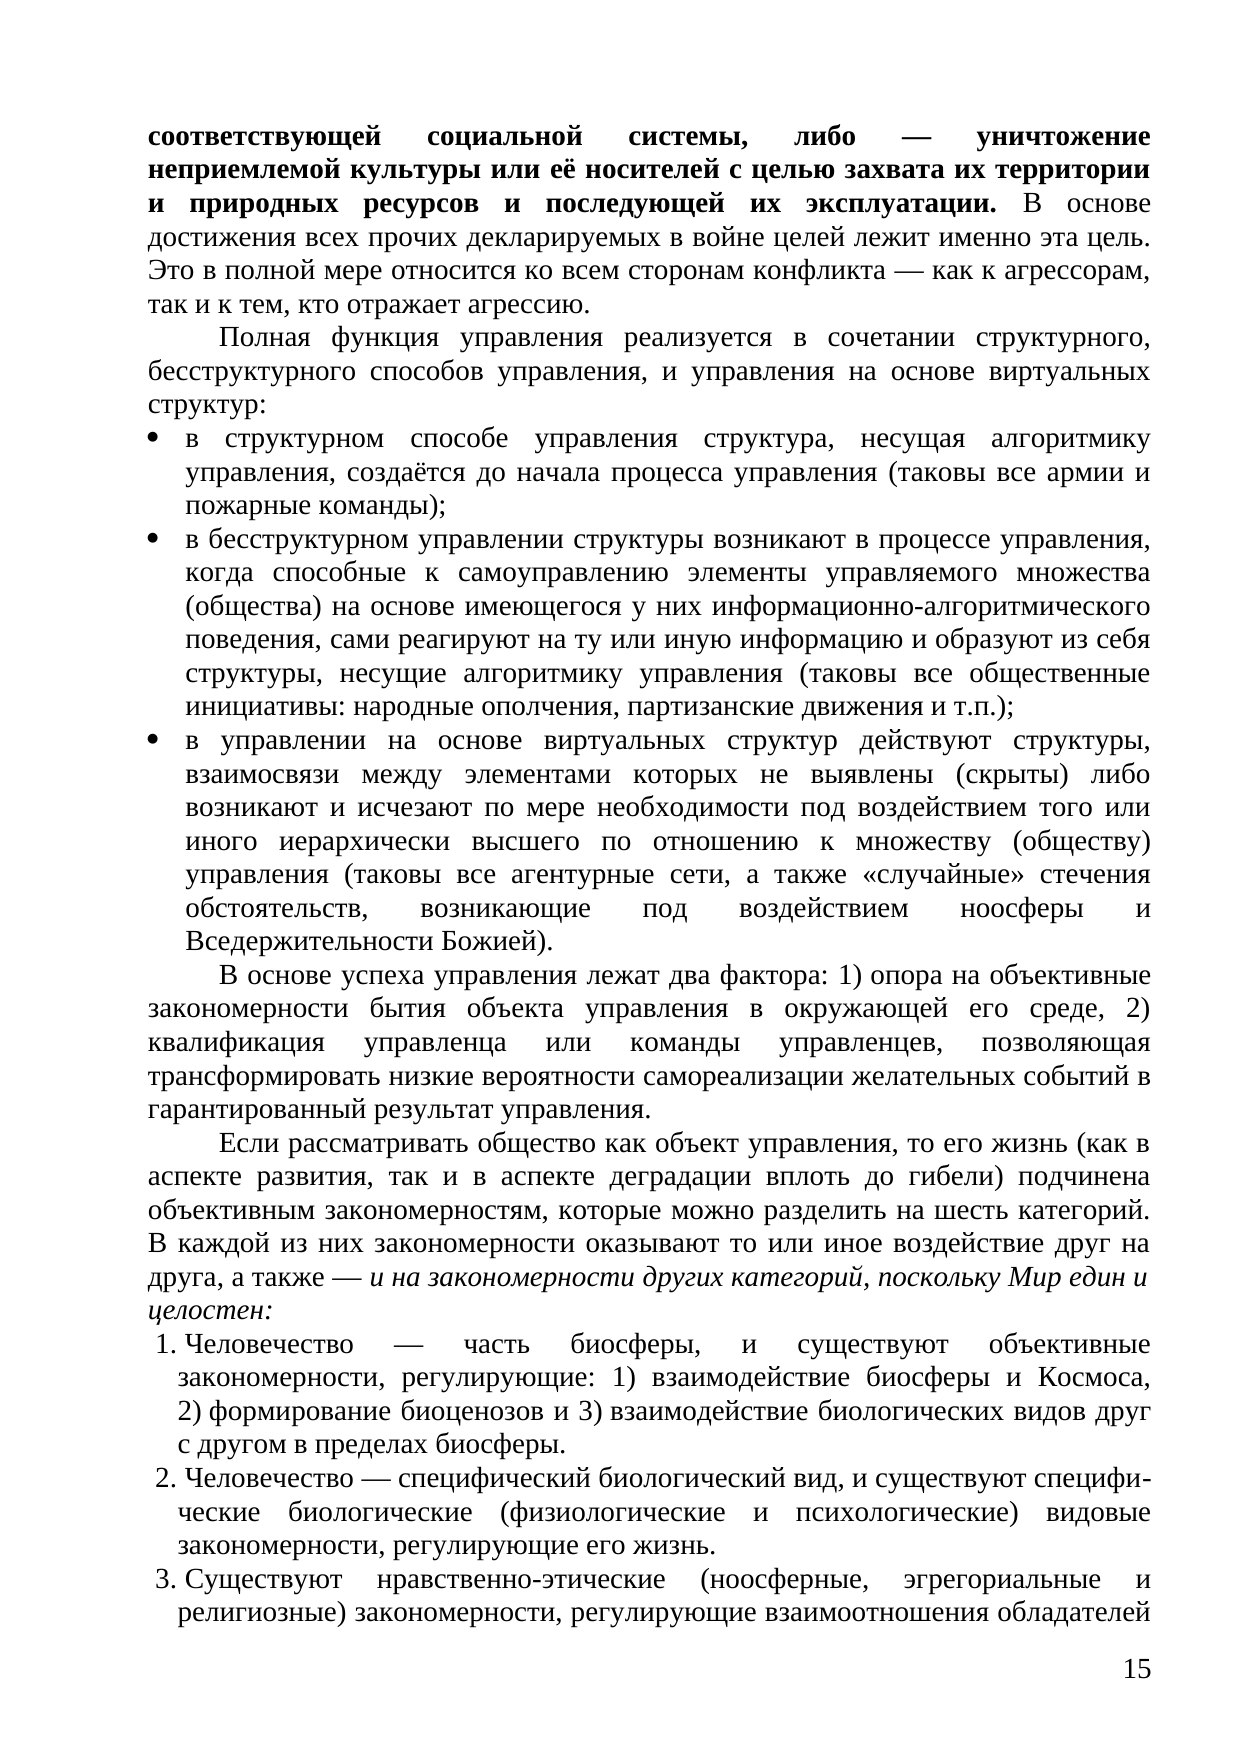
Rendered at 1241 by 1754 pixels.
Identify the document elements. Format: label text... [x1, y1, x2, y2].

text Полная функция управления реализуется в сочетании структурного, бесструктурного способов управления, и управления на основе виртуальных структур: [148, 319, 1152, 420]
list в управлении на основе виртуальных структур действуют структуры, взаимосвязи между элементами которых не выявлены (скрыты) либо возникают и исчезают по мере необходимости под воздействием того или иного иерархически высшего по отношению к множеству (обществу) управления (таковы все агентурные сети, а также «случайные» стечения обстоятельств, возникающие под воздействием ноосферы и Вседержительности Божией). [148, 722, 1152, 957]
text соответствующей социальной системы, либо — уничтожение неприемлемой культуры или её носителей с целью захвата их территории и природных ресурсов и последующей их эксплуатации. В основе достижения всех прочих декларируемых в войне целей лежит именно эта цель. Это в полной мере относится ко всем сторонам конфликта — как к агрессорам, так и к тем, кто отражает агрессию. [148, 118, 1152, 319]
text В основе успеха управления лежат два фактора: 1) опора на объективные закономерности бытия объекта управления в окружающей его среде, 2) квалификация управленца или команды управленцев, позволяющая трансформировать низкие вероятности самореализации желательных событий в гарантированный результат управления. [148, 957, 1152, 1125]
text Если рассматривать общество как объект управления, то его жизнь (как в аспекте развития, так и в аспекте деградации вплоть до гибели) подчинена объективным закономерностям, которые можно разделить на шесть категорий. В каждой из них закономерности оказывают то или иное воздействие друг на друга, а также — и на закономерности других категорий, поскольку Мир един и целостен: [148, 1125, 1152, 1326]
list в бесструктурном управлении структуры возникают в процессе управления, когда способные к самоуправлению элементы управляемого множества (общества) на основе имеющегося у них информационно-алгоритмического поведения, сами реагируют на ту или иную информацию и образуют из себя структуры, несущие алгоритмику управления (таковы все общественные инициативы: народные ополчения, партизанские движения и т.п.); [148, 521, 1152, 722]
list Существуют нравственно-этические (ноосферные, эгрегориальные и религиозные) закономерности, регулирующие взаимоотношения обладателей [148, 1561, 1152, 1628]
list Человечество — часть биосферы, и существуют объективные закономерности, регулирующие: 1) взаимодействие биосферы и Космоса, 2) форми­рование биоценозов и 3) взаимодействие биологических видов друг с другом в пределах биосферы. [148, 1326, 1152, 1460]
list в структурном способе управления структура, несущая алгоритмику управления, создаётся до начала процесса управления (таковы все армии и пожарные команды); [148, 420, 1152, 521]
list Человечество — специфический биологический вид, и существуют специфи­ческие биологические (физиологические и психологические) видовые закономерности, регулирующие его жизнь. [148, 1460, 1152, 1561]
